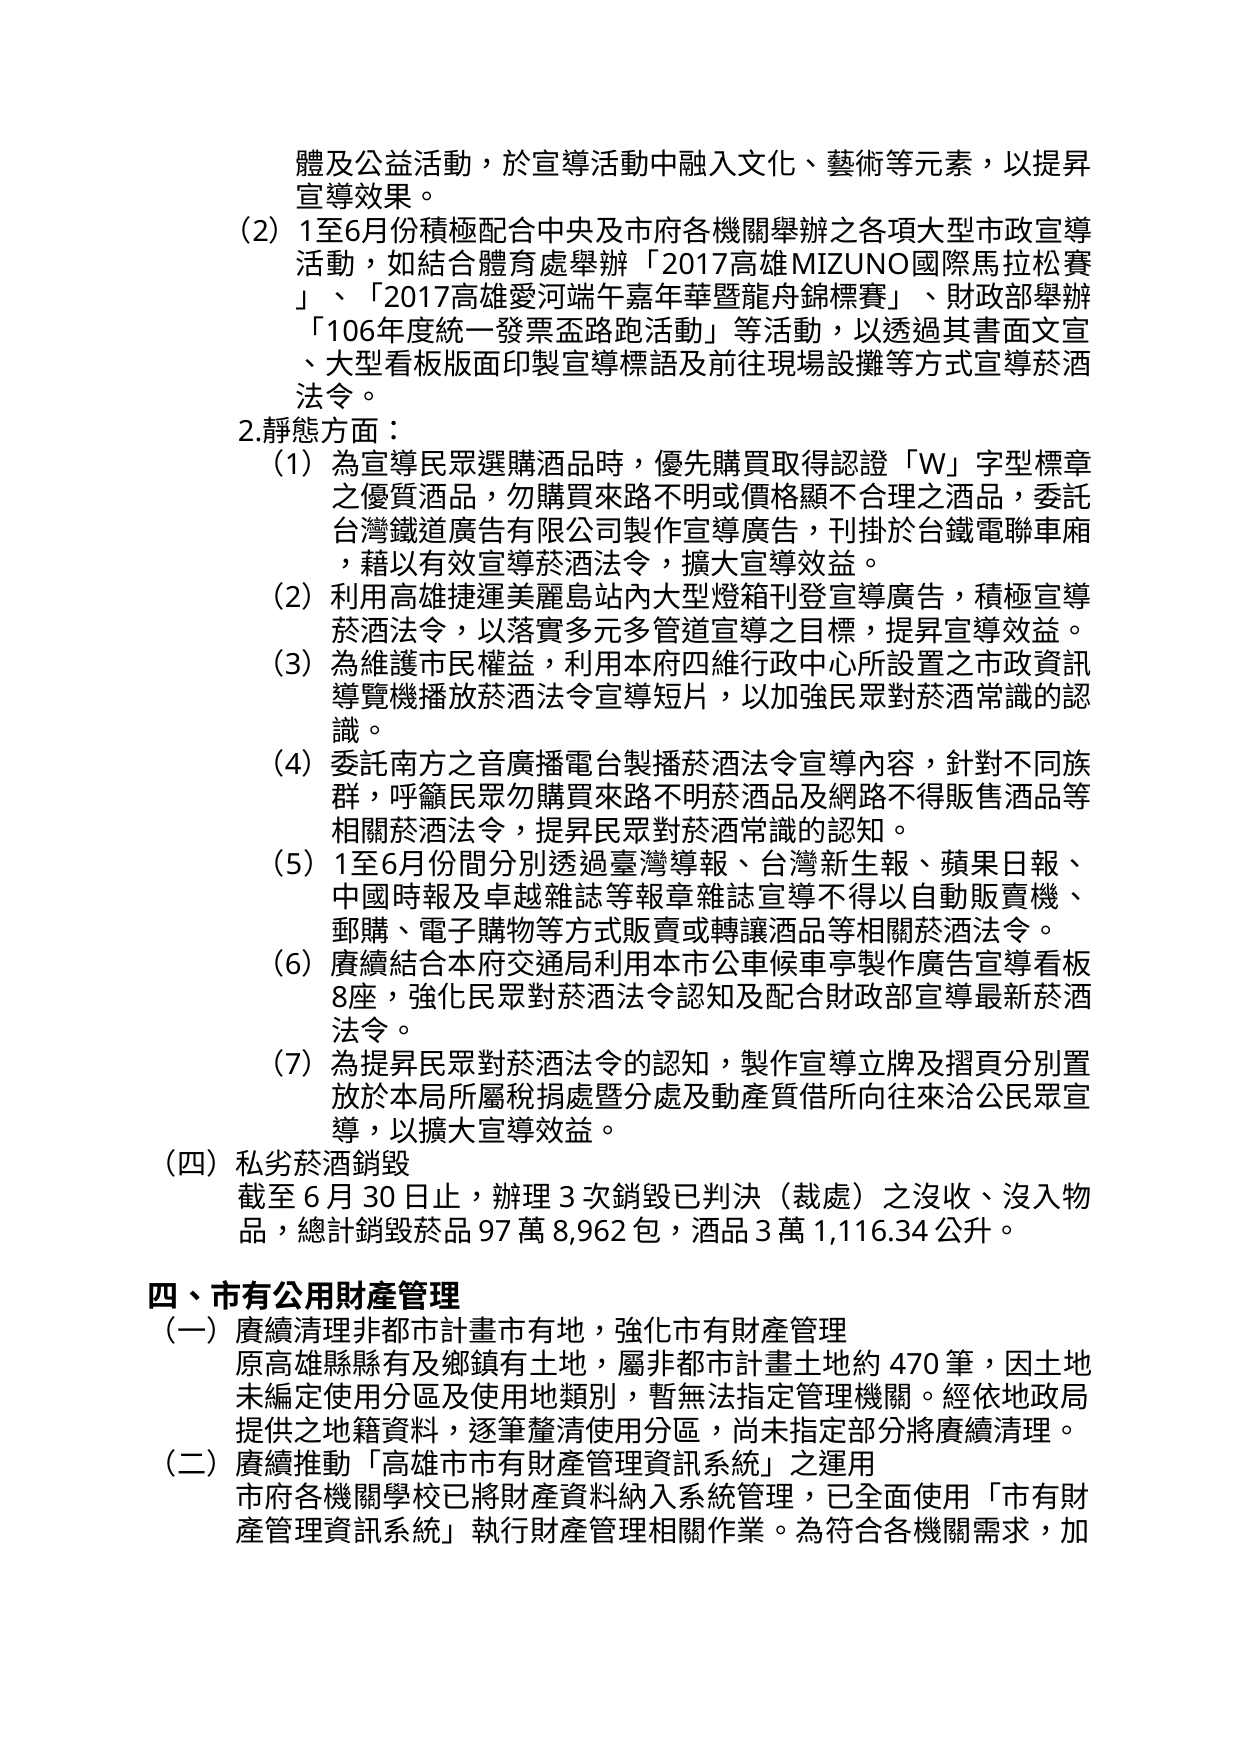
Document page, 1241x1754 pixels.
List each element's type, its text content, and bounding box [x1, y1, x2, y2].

text （2）1至6月份積極配合中央及市府各機關舉辦之各項大型市政宣導活動，如結合體育處舉辦「2017高雄MIZUNO國際馬拉松賽」、「2017高雄愛河端午嘉年華暨龍舟錦標賽」、財政部舉辦「106年度統一發票盃路跑活動」等活動，以透過其書面文宣、大型看板版面印製宣導標語及前往現場設攤等方式宣導菸酒法令。 [223, 214, 1092, 414]
text （4）委託南方之音廣播電台製播菸酒法令宣導內容，針對不同族群，呼籲民眾勿購買來路不明菸酒品及網路不得販售酒品等相關菸酒法令，提昇民眾對菸酒常識的認知。 [255, 748, 1092, 848]
text （一）賡續清理非都市計畫市有地，強化市有財產管理 [148, 1314, 1092, 1348]
text 市府各機關學校已將財產資料納入系統管理，已全面使用「市有財產管理資訊系統」執行財產管理相關作業。為符合各機關需求，加 [235, 1481, 1092, 1548]
text （3）為維護市民權益，利用本府四維行政中心所設置之市政資訊導覽機播放菸酒法令宣導短片，以加強民眾對菸酒常識的認識。 [255, 648, 1092, 748]
text （四）私劣菸酒銷毀 [148, 1148, 1092, 1181]
text 體及公益活動，於宣導活動中融入文化、藝術等元素，以提昇宣導效果。 [223, 148, 1092, 214]
text 2.靜態方面： [238, 414, 1092, 448]
text （7）為提昇民眾對菸酒法令的認知，製作宣導立牌及摺頁分別置放於本局所屬稅捐處暨分處及動產質借所向往來洽公民眾宣導，以擴大宣導效益。 [255, 1048, 1092, 1148]
text 四、市有公用財產管理 [148, 1281, 1092, 1314]
text 截至6月30日止，辦理3次銷毀已判決（裁處）之沒收、沒入物品，總計銷毀菸品97萬8,962包，酒品3萬1,116.34公升。 [237, 1181, 1092, 1248]
text （二）賡續推動「高雄市市有財產管理資訊系統」之運用 [148, 1448, 1092, 1481]
text 原高雄縣縣有及鄉鎮有土地，屬非都市計畫土地約470筆，因土地未編定使用分區及使用地類別，暫無法指定管理機關。經依地政局提供之地籍資料，逐筆釐清使用分區，尚未指定部分將賡續清理。 [235, 1348, 1092, 1448]
text （2）利用高雄捷運美麗島站內大型燈箱刊登宣導廣告，積極宣導菸酒法令，以落實多元多管道宣導之目標，提昇宣導效益。 [255, 581, 1092, 648]
text （5）1至6月份間分別透過臺灣導報、台灣新生報、蘋果日報、中國時報及卓越雜誌等報章雜誌宣導不得以自動販賣機、 郵購、電子購物等方式販賣或轉讓酒品等相關菸酒法令。 [255, 848, 1092, 948]
text （6）賡續結合本府交通局利用本市公車候車亭製作廣告宣導看板8座，強化民眾對菸酒法令認知及配合財政部宣導最新菸酒法令。 [255, 948, 1092, 1048]
text （1）為宣導民眾選購酒品時，優先購買取得認證「W」字型標章之優質酒品，勿購買來路不明或價格顯不合理之酒品，委託台灣鐵道廣告有限公司製作宣導廣告，刊掛於台鐵電聯車廂，藉以有效宣導菸酒法令，擴大宣導效益。 [255, 448, 1092, 581]
